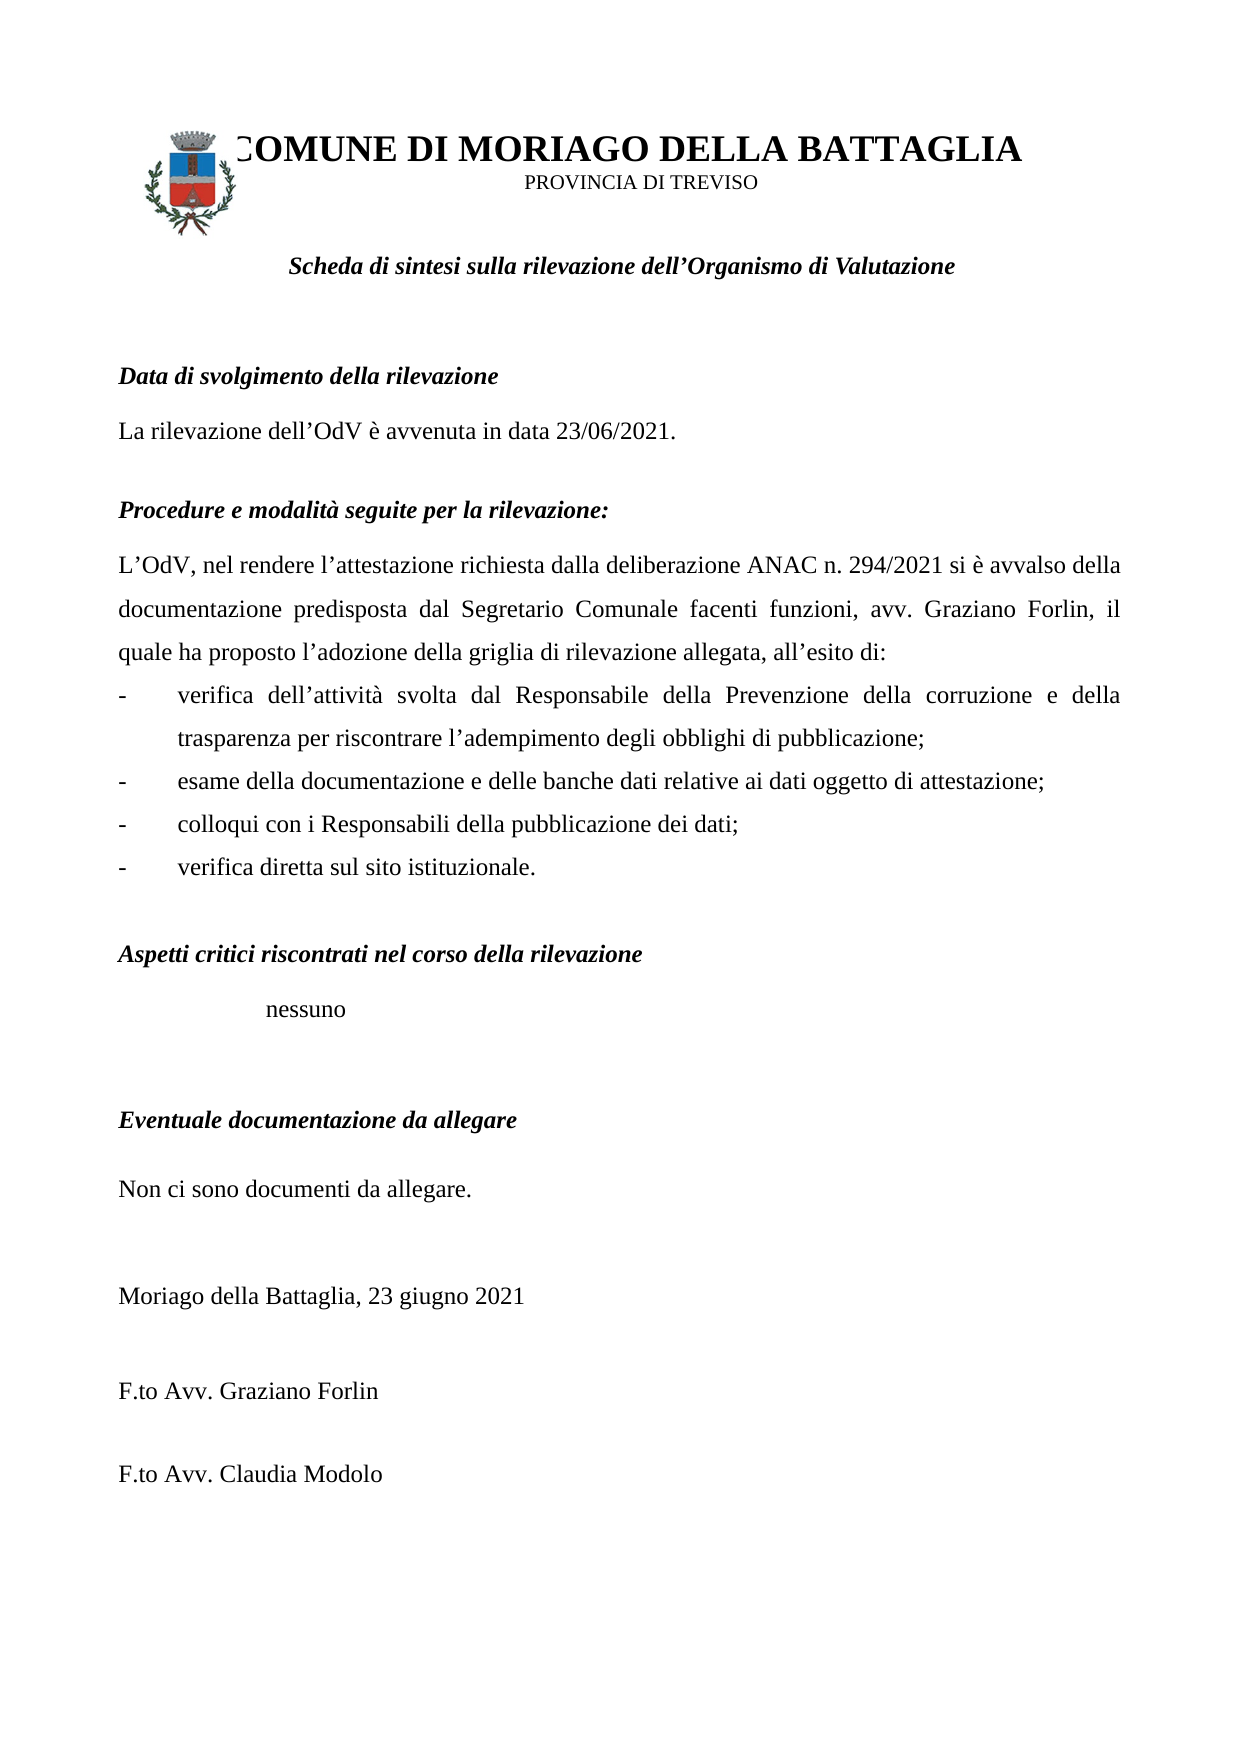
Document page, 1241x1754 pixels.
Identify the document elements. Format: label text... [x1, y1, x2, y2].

text F.to Avv. Graziano Forlin [118, 1376, 1122, 1405]
text - colloqui con i Responsabili della pubblicazione dei dati; [118, 809, 1122, 838]
text Aspetti critici riscontrati nel corso della rilevazione [118, 939, 1122, 967]
text Non ci sono documenti da allegare. [118, 1174, 1122, 1202]
text nessuno [118, 994, 1122, 1023]
text Scheda di sintesi sulla rilevazione dell’Organismo di Valutazione [118, 251, 1122, 280]
text Eventuale documentazione da allegare [118, 1106, 1122, 1134]
text - verifica diretta sul sito istituzionale. [118, 852, 1122, 881]
text Moriago della Battaglia, 23 giugno 2021 [118, 1281, 1122, 1310]
text La rilevazione dell’OdV è avvenuta in data 23/06/2021. [118, 416, 1122, 445]
text - esame della documentazione e delle banche dati relative ai dati oggetto di attestazione; [118, 766, 1122, 795]
text F.to Avv. Claudia Modolo [118, 1459, 1122, 1487]
text Procedure e modalità seguite per la rilevazione: [118, 495, 1122, 524]
text Data di svolgimento della rilevazione [118, 361, 1122, 389]
text - verifica dell’attività svolta dal Responsabile della Prevenzione della corruzione e della trasparenza per riscontrare l’adempimento degli obblighi di pubblicazione; [118, 680, 1122, 752]
text L’OdV, nel rendere l’attestazione richiesta dalla deliberazione ANAC n. 294/2021 si è avvalso della documentazione predisposta dal Segretario Comunale facenti funzioni, avv. Graziano Forlin, il quale ha proposto l’adozione della griglia di rilevazione allegata, all’esito di: [118, 551, 1122, 666]
